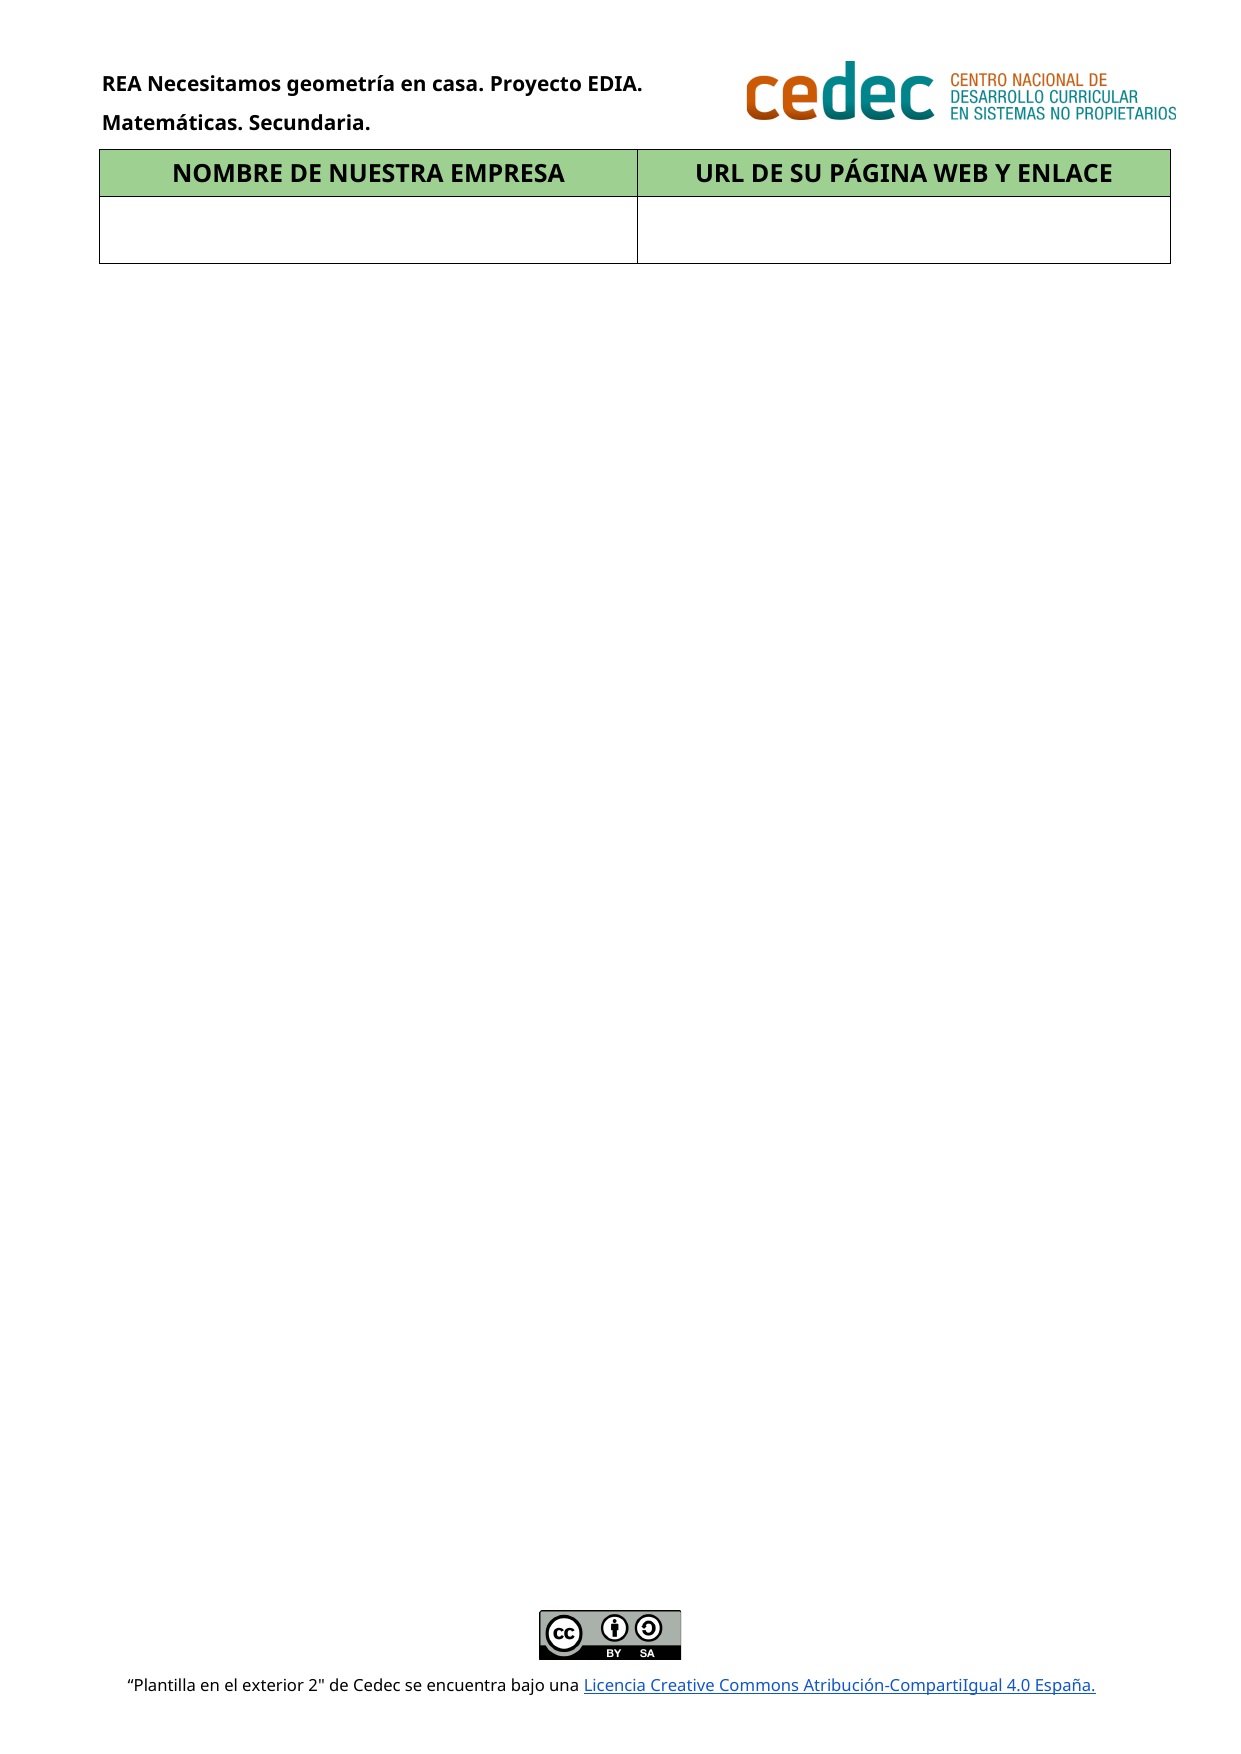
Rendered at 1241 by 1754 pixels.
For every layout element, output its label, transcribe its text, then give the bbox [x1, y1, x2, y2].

table_cell [100, 197, 637, 263]
picture [746, 61, 1176, 120]
table_header NOMBRE DE NUESTRA EMPRESA [100, 150, 637, 196]
table_cell [638, 197, 1170, 263]
table_header URL DE SU PÁGINA WEB Y ENLACE [638, 150, 1170, 196]
picture [539, 1610, 682, 1660]
